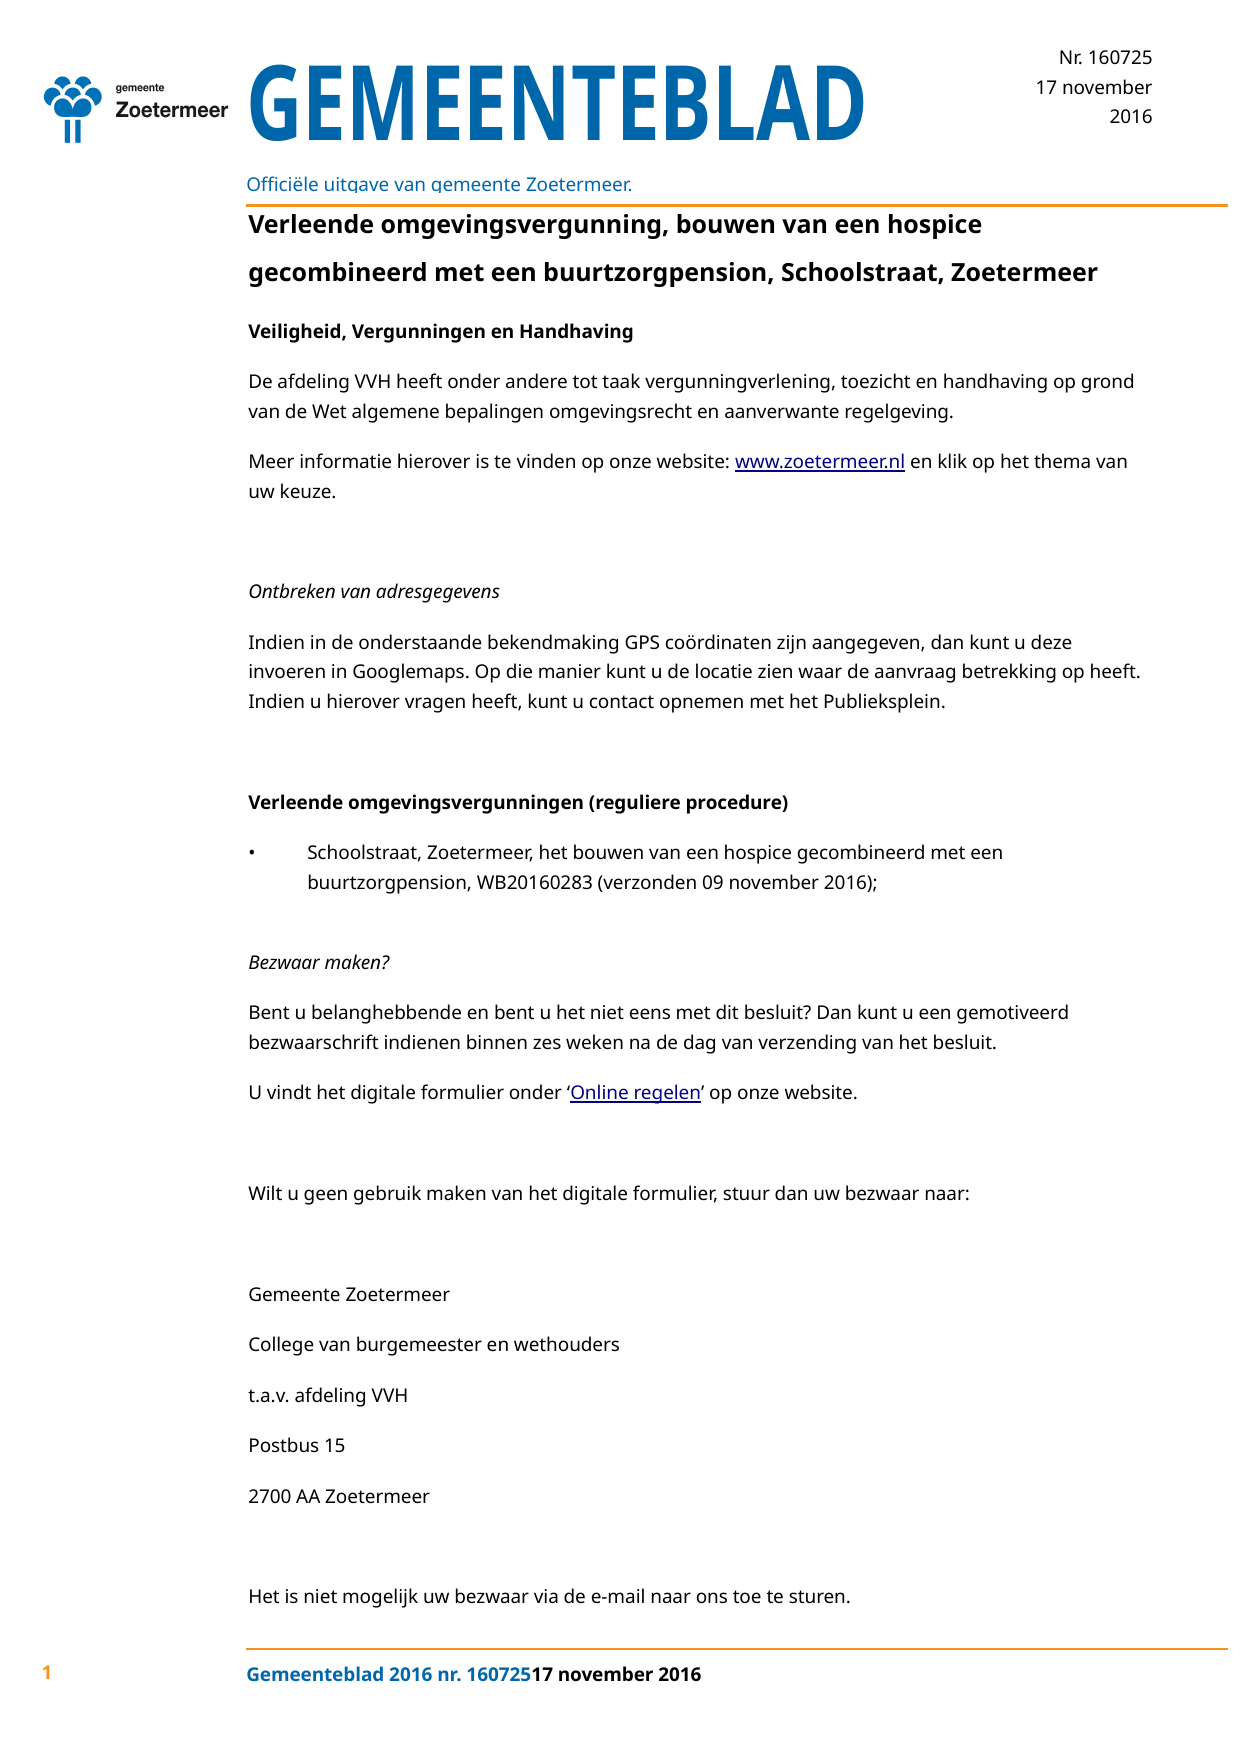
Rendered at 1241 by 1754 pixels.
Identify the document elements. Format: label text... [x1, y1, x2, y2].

text College van burgemeester en wethouders [248, 1332, 1152, 1357]
text De afdeling VVH heeft onder andere tot taak vergunningverlening, toezicht en handhaving op grond van de Wet algemene bepalingen omgevingsrecht en aanverwante regelgeving. [248, 368, 1152, 424]
text Het is niet mogelijk uw bezwaar via de e-mail naar ons toe te sturen. [248, 1584, 1152, 1609]
text Bent u belanghebbende en bent u het niet eens met dit besluit? Dan kunt u een gemotiveerd bezwaarschrift indienen binnen zes weken na de dag van verzending van het besluit. [248, 999, 1152, 1055]
text Verleende omgevingsvergunning, bouwen van een hospice gecombineerd met een buurtzorgpension, Schoolstraat, Zoetermeer [248, 207, 1152, 288]
text Gemeente Zoetermeer [248, 1281, 1152, 1307]
picture [41, 47, 231, 172]
text Meer informatie hierover is te vinden op onze website: www.zoetermeer.nl en klik op het thema van uw keuze. [248, 448, 1152, 504]
text 2700 AA Zoetermeer [248, 1483, 1152, 1509]
text Bezwaar maken? [248, 949, 1152, 975]
text t.a.v. afdeling VVH [248, 1382, 1152, 1408]
text Indien in de onderstaande bekendmaking GPS coördinaten zijn aangegeven, dan kunt u deze invoeren in Googlemaps. Op die manier kunt u de locatie zien waar de aanvraag betrekking op heeft. Indien u hierover vragen heeft, kunt u contact opnemen met het Publieksplein. [248, 629, 1152, 714]
text Ontbreken van adresgegevens [248, 579, 1152, 604]
text Postbus 15 [248, 1432, 1152, 1458]
text Verleende omgevingsvergunningen (reguliere procedure) [248, 789, 1152, 815]
text Veiligheid, Vergunningen en Handhaving [248, 318, 1152, 344]
text U vindt het digitale formulier onder ‘Online regelen’ op onze website. [248, 1079, 1152, 1105]
text Wilt u geen gebruik maken van het digitale formulier, stuur dan uw bezwaar naar: [248, 1180, 1152, 1206]
list Schoolstraat, Zoetermeer, het bouwen van een hospice gecombineerd met een buurtzorgpension, WB20160283 (verzonden 09 november 2016); [248, 839, 1152, 895]
